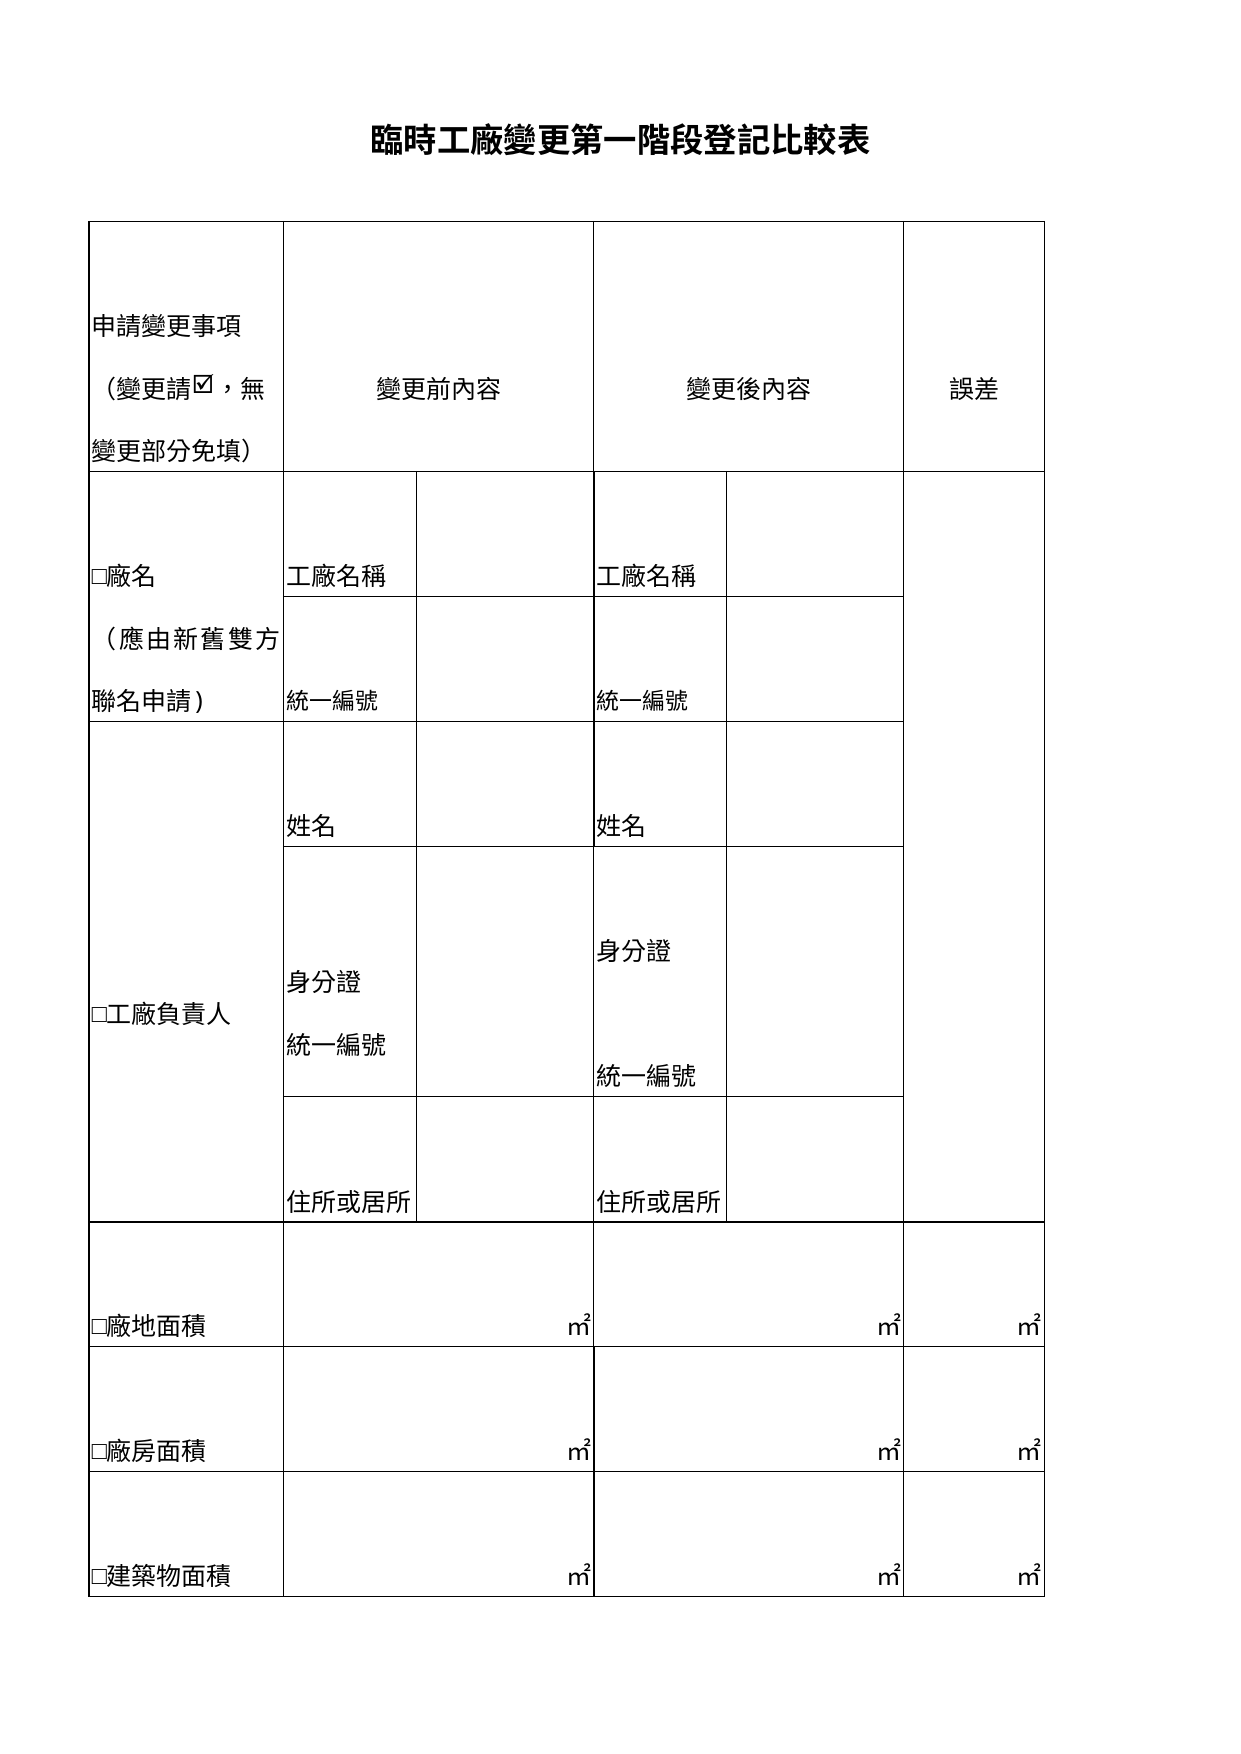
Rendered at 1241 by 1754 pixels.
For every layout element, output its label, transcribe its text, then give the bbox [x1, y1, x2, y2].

table_header 誤差 [904, 222, 1044, 471]
table_cell ㎡ [904, 1472, 1044, 1596]
table_cell ㎡ [904, 1223, 1044, 1346]
table_cell 統一編號 [595, 597, 726, 721]
table_cell [417, 597, 593, 721]
table_cell 住所或居所 [594, 1097, 726, 1221]
table_cell 統一編號 [284, 597, 416, 721]
table_cell 身分證 統一編號 [284, 847, 416, 1096]
table_header 變更後內容 [594, 222, 903, 471]
table_cell [417, 472, 593, 596]
table_cell [727, 1097, 903, 1221]
table_cell [727, 597, 903, 721]
table_cell ㎡ [595, 1347, 903, 1471]
table_cell ㎡ [594, 1223, 903, 1346]
table_cell 姓名 [595, 722, 726, 846]
table_cell ㎡ [284, 1347, 593, 1471]
table_cell [727, 847, 903, 1096]
table_header 變更前內容 [284, 222, 593, 471]
table_cell □廠房面積 [90, 1347, 283, 1471]
table_header 申請變更事項 （變更請，無變更部分免填） [90, 222, 283, 471]
table_cell [727, 472, 903, 596]
table_cell 工廠名稱 [284, 472, 416, 596]
text 臨時工廠變更第一階段登記比較表 [89, 96, 1152, 158]
table_cell □建築物面積 [90, 1472, 283, 1596]
table_cell □廠名 （應由新舊雙方聯名申請) [90, 472, 283, 721]
table_cell [904, 472, 1044, 1221]
table_cell 身分證 統一編號 [594, 847, 726, 1096]
table_cell [417, 722, 593, 846]
table_cell [417, 847, 593, 1096]
table_cell ㎡ [595, 1472, 903, 1596]
table_cell ㎡ [284, 1223, 593, 1346]
table_cell 姓名 [284, 722, 416, 846]
table_cell [417, 1097, 593, 1221]
table_cell □廠地面積 [90, 1223, 283, 1346]
table_cell 工廠名稱 [595, 472, 726, 596]
table_cell ㎡ [904, 1347, 1044, 1471]
table_cell 住所或居所 [284, 1097, 416, 1221]
table_cell □工廠負責人 [90, 722, 283, 1221]
table_cell [727, 722, 903, 846]
table_cell ㎡ [284, 1472, 593, 1596]
